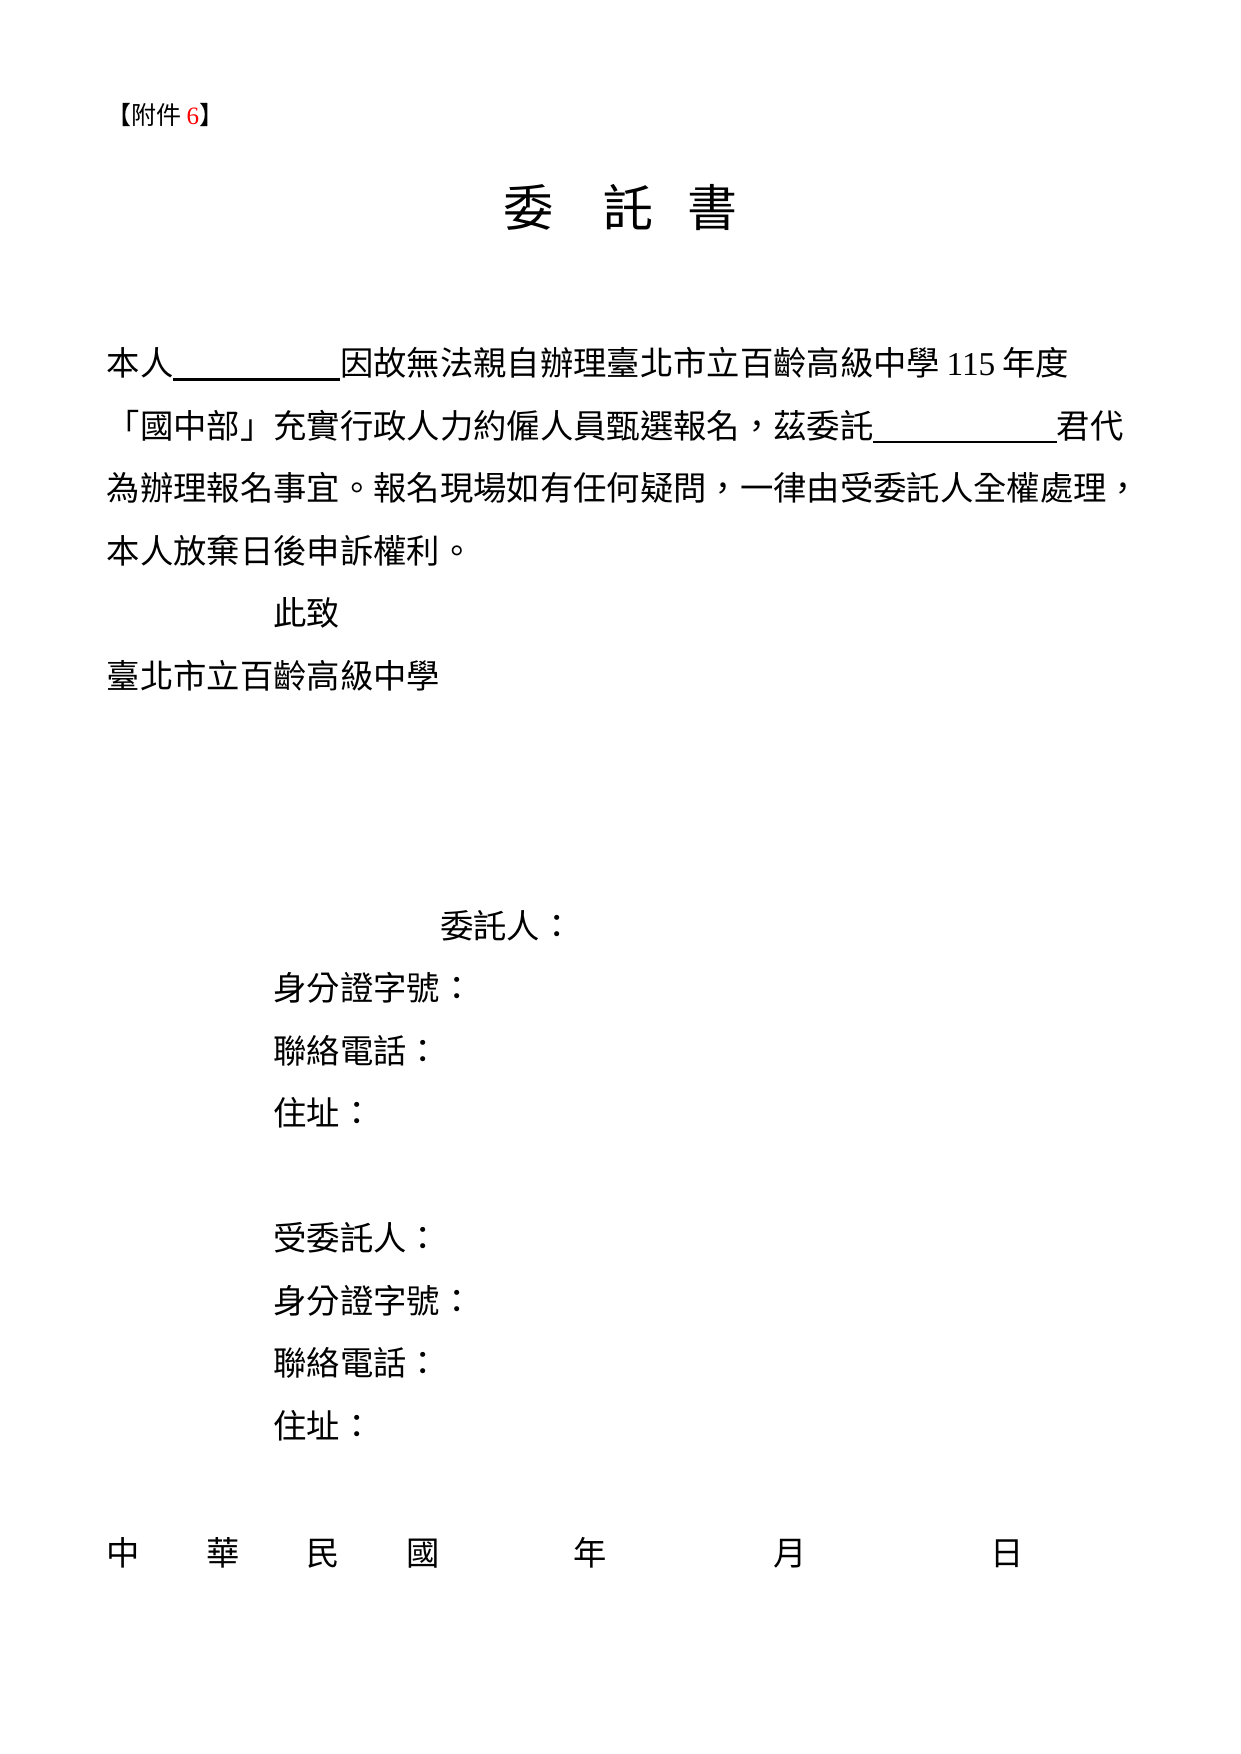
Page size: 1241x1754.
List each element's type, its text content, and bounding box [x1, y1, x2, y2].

text 中 華 民 國 年 月 日 [106, 1509, 1134, 1572]
text 受委託人： 身分證字號： 聯絡電話： 住址： [106, 1132, 1134, 1444]
text 委託人： 身分證字號： 聯絡電話： 住址： [106, 882, 1134, 1132]
text 【附件6】 [106, 96, 1134, 132]
text 臺北市立百齡高級中學 [106, 632, 1134, 694]
text 此致 [106, 569, 1134, 632]
text 委 託 書 [106, 132, 1134, 257]
text 本人 因故無法親自辦理臺北市立百齡高級中學115年度「國中部」充實行政人力約僱人員甄選報名，茲委託 君代為辦理報名事宜。報名現場如有任何疑問，一律由受委託人全權處理，本人放棄日後申訴權利。 [106, 319, 1134, 569]
